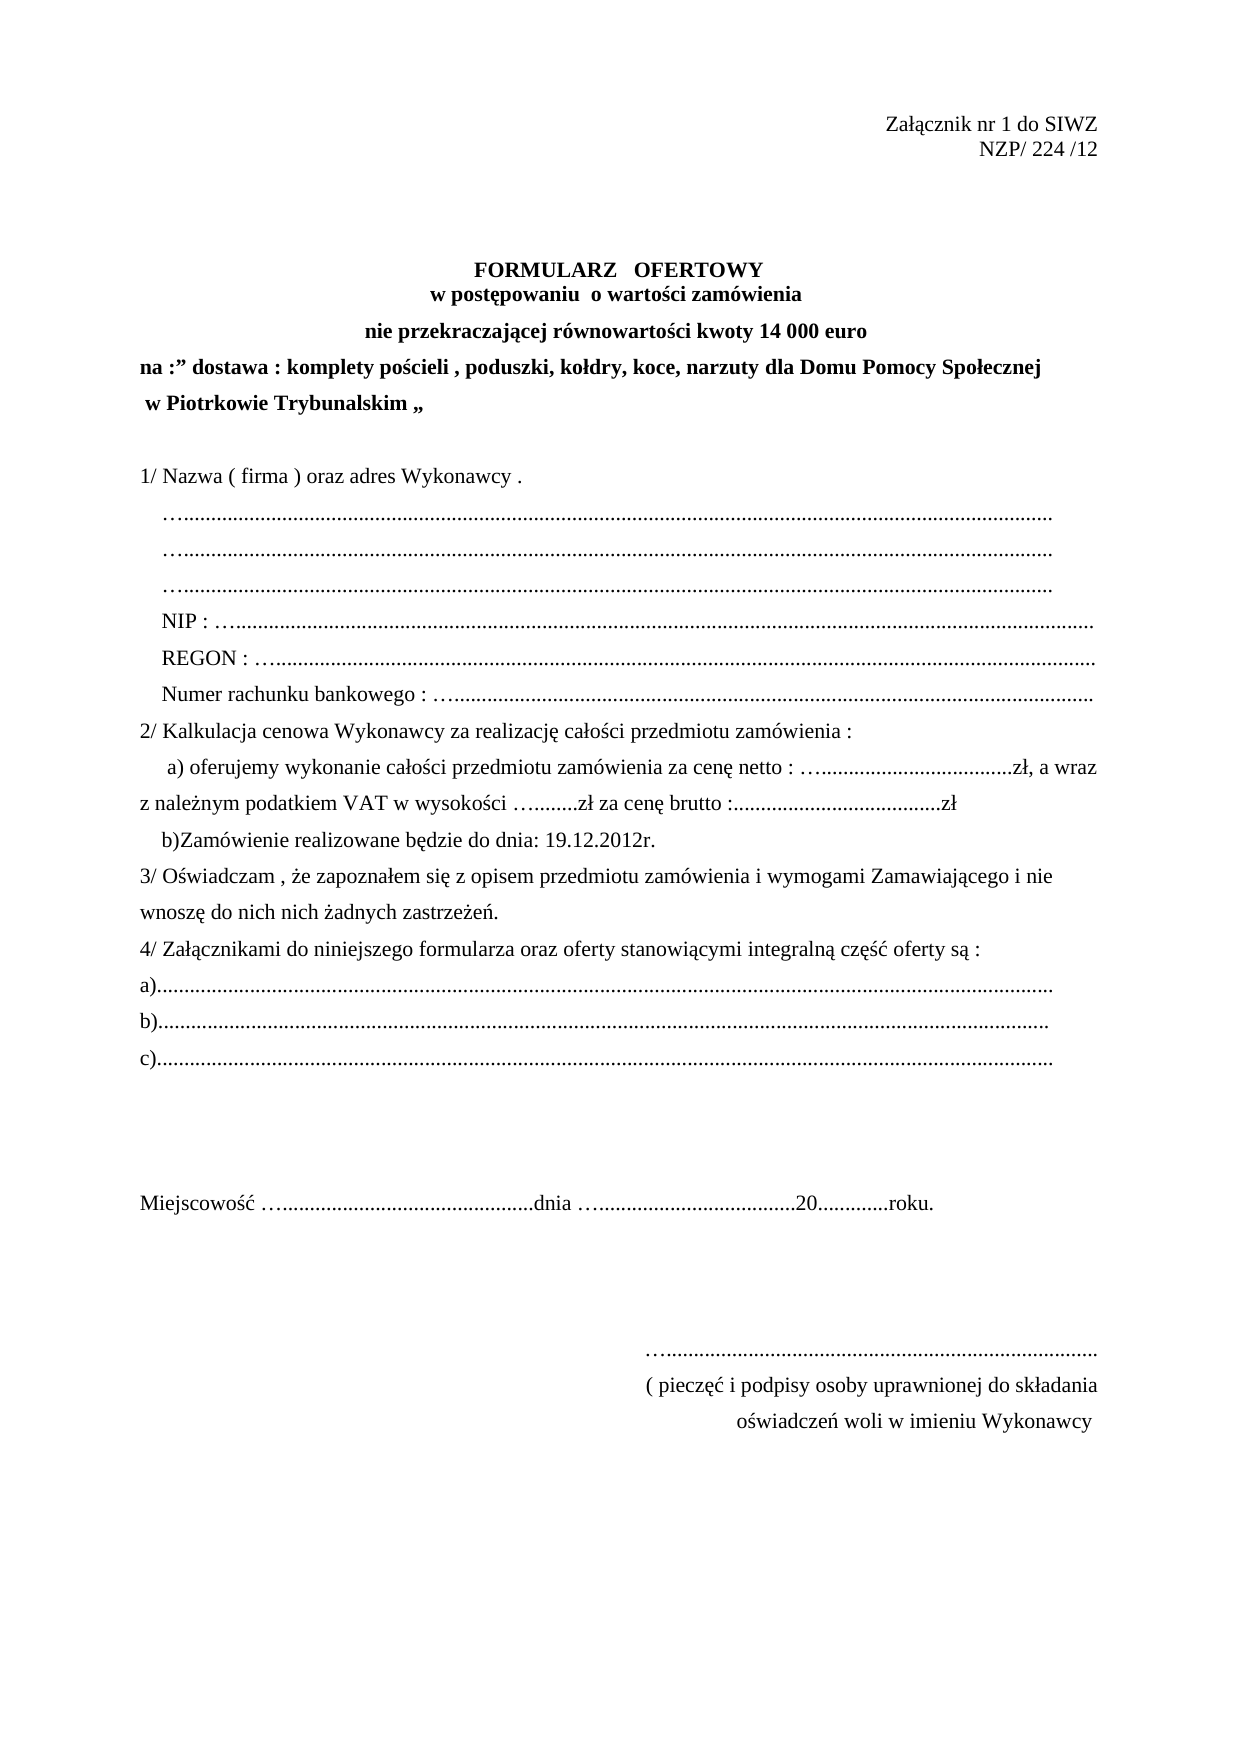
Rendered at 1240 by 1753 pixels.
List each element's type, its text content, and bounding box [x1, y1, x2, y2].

text nie przekraczającej równowartości kwoty 14 000 euro [139, 319, 1098, 343]
text Miejscowość …..............................................dnia …....................................20.............roku. [139, 1191, 1098, 1215]
text …............................................................................................................................................................... [139, 537, 1098, 561]
text NZP/ 224 /12 [139, 137, 1098, 161]
text 3/ Oświadczam , że zapoznałem się z opisem przedmiotu zamówienia i wymogami Zamawiającego i nie wnoszę do nich nich żadnych zastrzeżeń. [139, 864, 1098, 924]
text w postępowaniu o wartości zamówienia [139, 282, 1098, 307]
text 1/ Nazwa ( firma ) oraz adres Wykonawcy . [139, 464, 1098, 488]
text REGON : …...................................................................................................................................................... [139, 646, 1098, 670]
text FORMULARZ OFERTOWY [139, 258, 1098, 282]
text …............................................................................... [139, 1337, 1098, 1361]
text w Piotrkowie Trybunalskim „ [139, 391, 1098, 416]
text Numer rachunku bankowego : …..................................................................................................................... [139, 682, 1098, 706]
text Załącznik nr 1 do SIWZ [139, 112, 1098, 137]
text NIP : …............................................................................................................................................................. [139, 609, 1098, 634]
text b)................................................................................................................................................................... [139, 1009, 1098, 1034]
text …............................................................................................................................................................... [139, 500, 1098, 525]
text 2/ Kalkulacja cenowa Wykonawcy za realizację całości przedmiotu zamówienia : [139, 718, 1098, 743]
text ( pieczęć i podpisy osoby uprawnionej do składania [139, 1373, 1098, 1397]
text b)Zamówienie realizowane będzie do dnia: 19.12.2012r. [139, 828, 1098, 852]
text 4/ Załącznikami do niniejszego formularza oraz oferty stanowiącymi integralną część oferty są : [139, 937, 1098, 961]
text …............................................................................................................................................................... [139, 573, 1098, 597]
text na :” dostawa : komplety pościeli , poduszki, kołdry, koce, narzuty dla Domu Pomocy Społecznej [139, 355, 1098, 379]
text c).................................................................................................................................................................... [139, 1046, 1098, 1070]
text a).................................................................................................................................................................... [139, 973, 1098, 997]
text oświadczeń woli w imieniu Wykonawcy [139, 1409, 1098, 1433]
text a) oferujemy wykonanie całości przedmiotu zamówienia za cenę netto : …...................................zł, a wraz z należnym podatkiem VAT w wysokości …........zł za cenę brutto :......................................zł [139, 755, 1098, 816]
